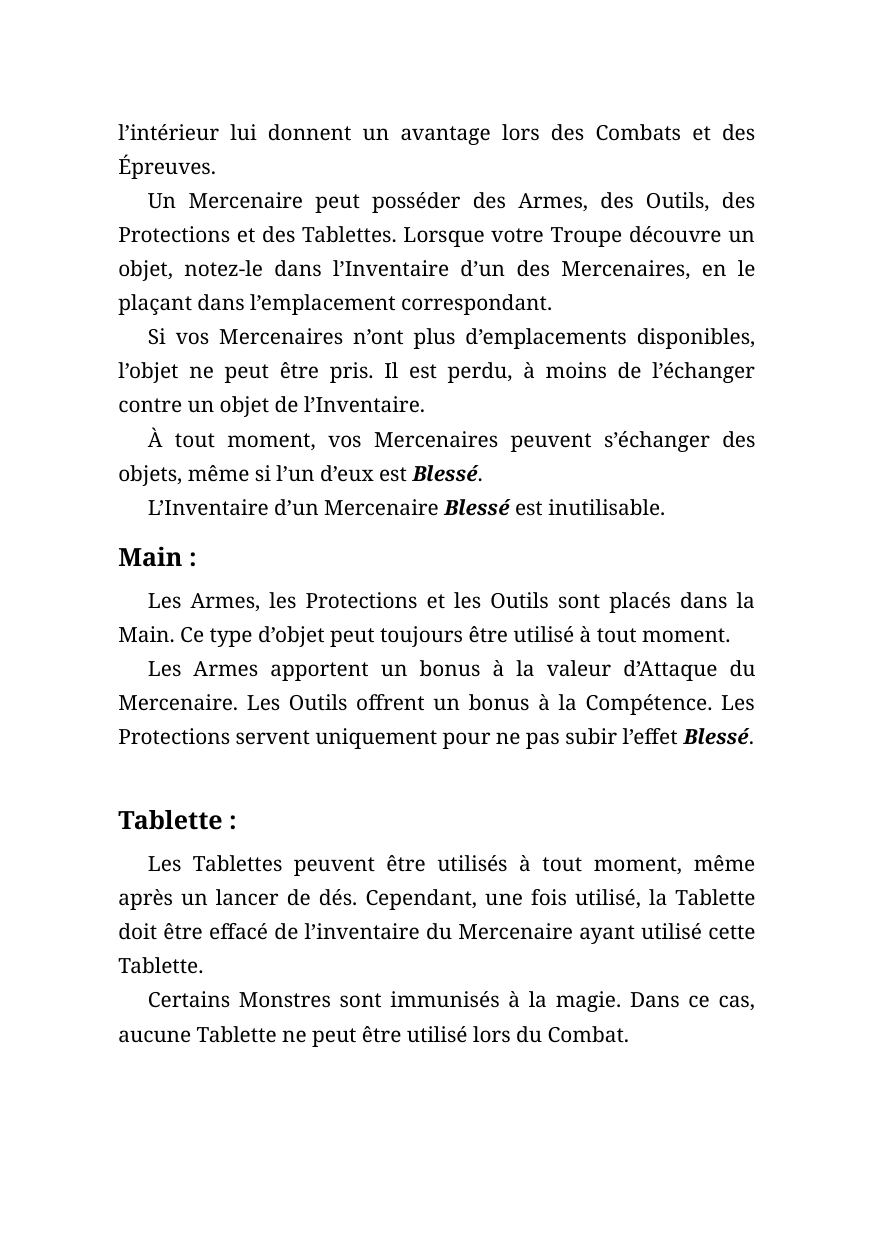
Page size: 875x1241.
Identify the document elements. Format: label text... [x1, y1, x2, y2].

text Certains Monstres sont immunisés à la magie. Dans ce cas, aucune Tablette ne peut être utilisé lors du Combat. [118, 986, 756, 1048]
text Les Armes apportent un bonus à la valeur d’Attaque du Mercenaire. Les Outils offrent un bonus à la Compétence. Les Protections servent uniquement pour ne pas subir l’effet Blessé. [118, 654, 756, 751]
text Les Armes, les Protections et les Outils sont placés dans la Main. Ce type d’objet peut toujours être utilisé à tout moment. [118, 586, 756, 648]
subtitle Main : [118, 539, 756, 573]
text Un Mercenaire peut posséder des Armes, des Outils, des Protections et des Tablettes. Lorsque votre Troupe découvre un objet, notez-le dans l’Inventaire d’un des Mercenaires, en le plaçant dans l’emplacement correspondant. [118, 186, 756, 317]
text Les Tablettes peuvent être utilisés à tout moment, même après un lancer de dés. Cependant, une fois utilisé, la Tablette doit être effacé de l’inventaire du Mercenaire ayant utilisé cette Tablette. [118, 849, 756, 980]
text Si vos Mercenaires n’ont plus d’emplacements disponibles, l’objet ne peut être pris. Il est perdu, à moins de l’échanger contre un objet de l’Inventaire. [118, 322, 756, 419]
subtitle Tablette : [118, 803, 756, 837]
text l’intérieur lui donnent un avantage lors des Combats et des Épreuves. [118, 118, 756, 181]
text L’Inventaire d’un Mercenaire Blessé est inutilisable. [118, 493, 756, 521]
text À tout moment, vos Mercenaires peuvent s’échanger des objets, même si l’un d’eux est Blessé. [118, 425, 756, 487]
